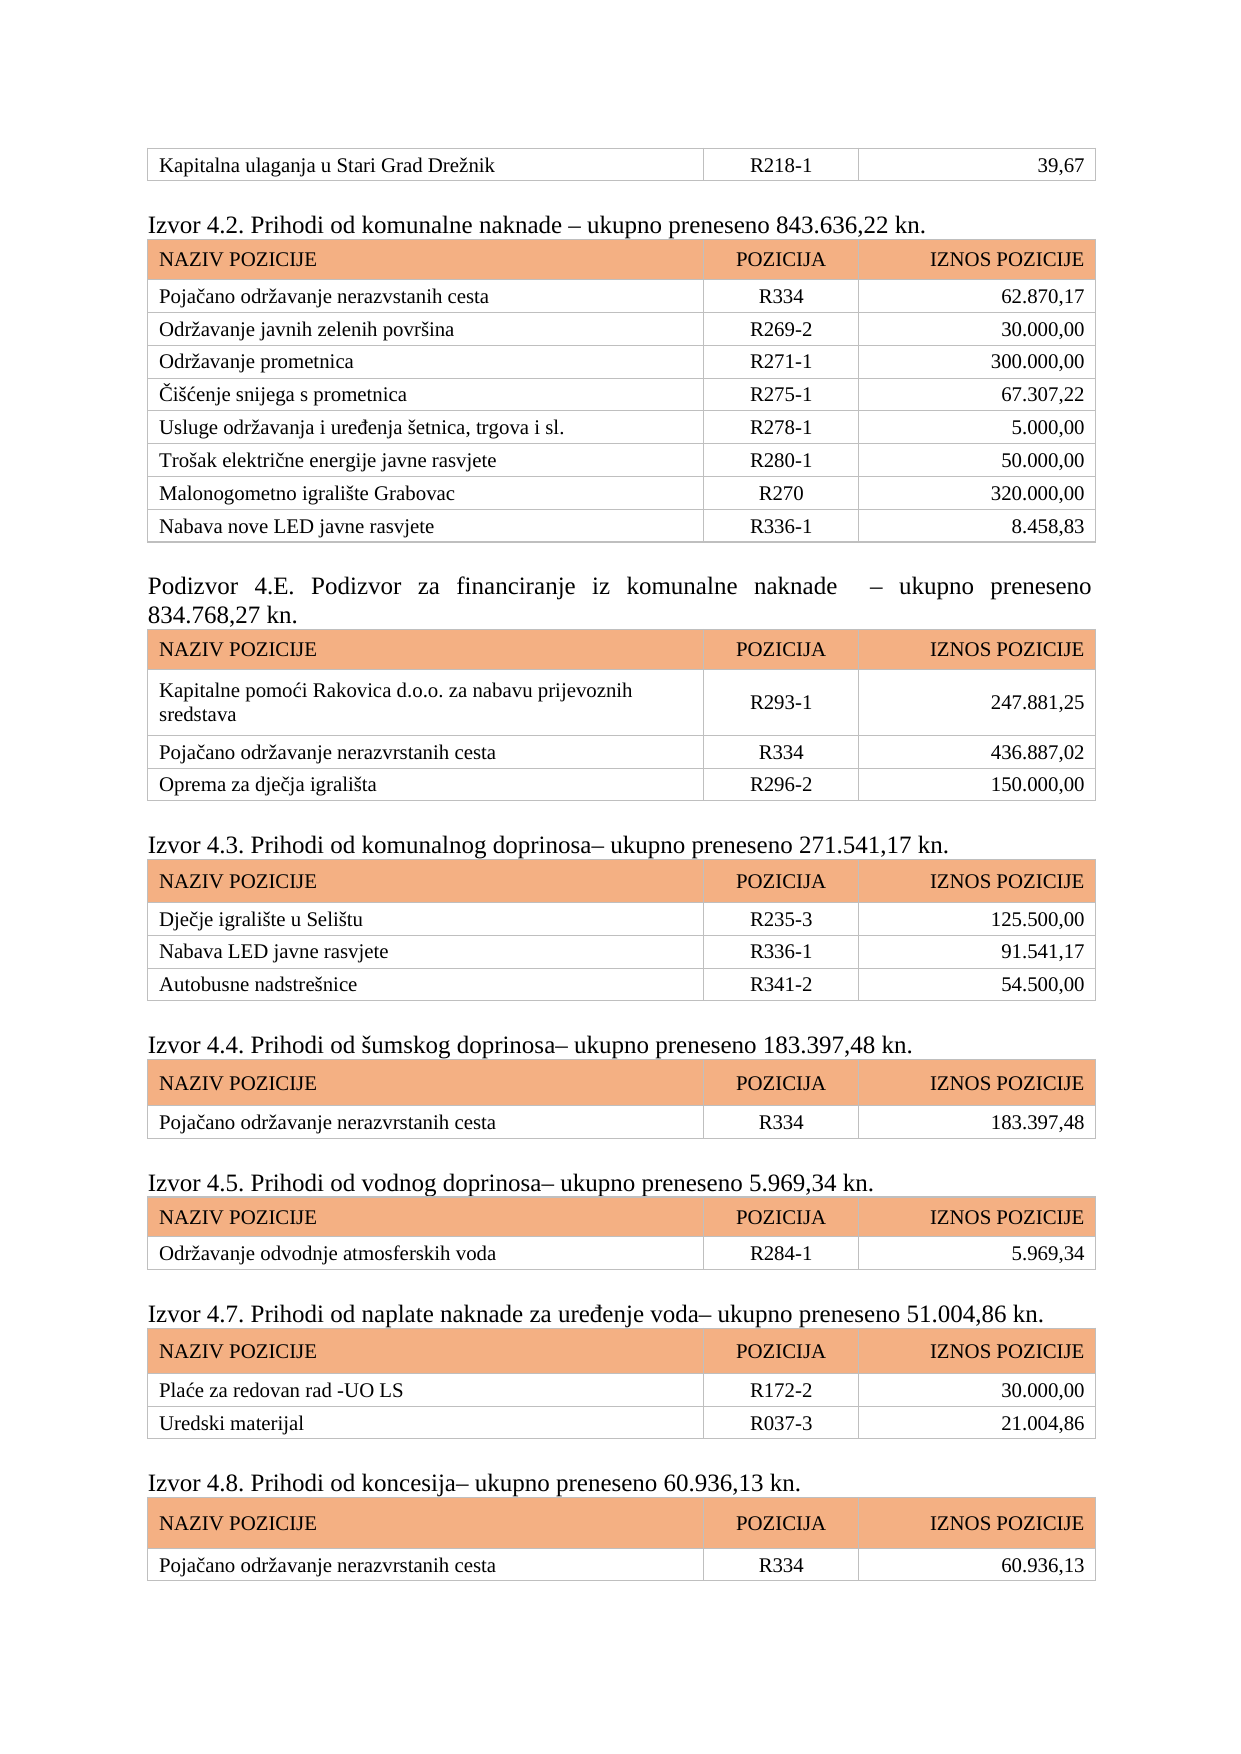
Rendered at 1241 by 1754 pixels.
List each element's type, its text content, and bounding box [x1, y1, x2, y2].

text Izvor 4.7. Prihodi od naplate naknade za uređenje voda– ukupno preneseno 51.004,86 kn. [148, 1299, 1093, 1328]
table_header NAZIV POZICIJE [148, 240, 703, 279]
table_cell 62.870,17 [859, 280, 1095, 312]
table_cell Održavanje odvodnje atmosferskih voda [148, 1237, 703, 1269]
table_cell R334 [704, 1549, 858, 1580]
table_cell Plaće za redovan rad -UO LS [148, 1374, 703, 1406]
table_cell 60.936,13 [859, 1549, 1095, 1580]
table_cell 150.000,00 [859, 769, 1095, 800]
table_cell 183.397,48 [859, 1106, 1095, 1138]
table_cell 5.969,34 [859, 1237, 1095, 1269]
table_header IZNOS POZICIJE [859, 1060, 1095, 1105]
table_header IZNOS POZICIJE [859, 860, 1095, 902]
table_cell 50.000,00 [859, 444, 1095, 476]
table_cell R334 [704, 280, 858, 312]
table_header NAZIV POZICIJE [148, 630, 703, 669]
table_cell 8.458,83 [859, 510, 1095, 541]
text Izvor 4.3. Prihodi od komunalnog doprinosa– ukupno preneseno 271.541,17 kn. [148, 830, 1093, 859]
table_cell R336-1 [704, 936, 858, 967]
table_cell Dječje igralište u Selištu [148, 903, 703, 934]
table_cell Održavanje prometnica [148, 346, 703, 377]
table_cell R218-1 [704, 149, 858, 180]
table_header IZNOS POZICIJE [859, 630, 1095, 669]
table_header POZICIJA [704, 1060, 858, 1105]
table_cell 54.500,00 [859, 969, 1095, 1000]
table_cell Malonogometno igralište Grabovac [148, 477, 703, 509]
table_header NAZIV POZICIJE [148, 1498, 703, 1548]
table_cell R336-1 [704, 510, 858, 541]
table_cell Nabava nove LED javne rasvjete [148, 510, 703, 541]
text Izvor 4.8. Prihodi od koncesija– ukupno preneseno 60.936,13 kn. [148, 1468, 1093, 1497]
table_cell Uredski materijal [148, 1407, 703, 1438]
table_header POZICIJA [704, 1198, 858, 1236]
table_cell 30.000,00 [859, 313, 1095, 344]
table_cell 39,67 [859, 149, 1095, 180]
table_cell R293-1 [704, 670, 858, 735]
table_cell R334 [704, 736, 858, 767]
table_cell R275-1 [704, 379, 858, 410]
table_cell Čišćenje snijega s prometnica [148, 379, 703, 410]
table_cell R037-3 [704, 1407, 858, 1438]
table_header NAZIV POZICIJE [148, 860, 703, 902]
table_header NAZIV POZICIJE [148, 1329, 703, 1373]
table_cell R235-3 [704, 903, 858, 934]
table_header NAZIV POZICIJE [148, 1198, 703, 1236]
table_cell Kapitalna ulaganja u Stari Grad Drežnik [148, 149, 703, 180]
table_header NAZIV POZICIJE [148, 1060, 703, 1105]
table_cell Održavanje javnih zelenih površina [148, 313, 703, 344]
table_cell 67.307,22 [859, 379, 1095, 410]
table_cell R270 [704, 477, 858, 509]
table_cell R278-1 [704, 411, 858, 443]
text Izvor 4.2. Prihodi od komunalne naknade – ukupno preneseno 843.636,22 kn. [148, 210, 1093, 239]
table_header POZICIJA [704, 240, 858, 279]
table_cell Pojačano održavanje nerazvstanih cesta [148, 280, 703, 312]
table_cell Pojačano održavanje nerazvrstanih cesta [148, 1106, 703, 1138]
table_cell Nabava LED javne rasvjete [148, 936, 703, 967]
table_header IZNOS POZICIJE [859, 1329, 1095, 1373]
table_cell Kapitalne pomoći Rakovica d.o.o. za nabavu prijevoznih sredstava [148, 670, 703, 735]
table_header POZICIJA [704, 860, 858, 902]
table_cell R334 [704, 1106, 858, 1138]
table_cell 320.000,00 [859, 477, 1095, 509]
table_cell Autobusne nadstrešnice [148, 969, 703, 1000]
table_cell R296-2 [704, 769, 858, 800]
table_header IZNOS POZICIJE [859, 1198, 1095, 1236]
table_header POZICIJA [704, 1498, 858, 1548]
table_header POZICIJA [704, 630, 858, 669]
table_cell R271-1 [704, 346, 858, 377]
table_header IZNOS POZICIJE [859, 1498, 1095, 1548]
table_cell R284-1 [704, 1237, 858, 1269]
table_header POZICIJA [704, 1329, 858, 1373]
table_cell R341-2 [704, 969, 858, 1000]
table_cell Pojačano održavanje nerazvrstanih cesta [148, 736, 703, 767]
text Podizvor 4.E. Podizvor za financiranje iz komunalne naknade – ukupno preneseno 834.768,27 kn. [148, 571, 1093, 629]
table_cell 300.000,00 [859, 346, 1095, 377]
table_cell 30.000,00 [859, 1374, 1095, 1406]
table_header IZNOS POZICIJE [859, 240, 1095, 279]
table_cell Usluge održavanja i uređenja šetnica, trgova i sl. [148, 411, 703, 443]
table_cell R172-2 [704, 1374, 858, 1406]
table_cell 125.500,00 [859, 903, 1095, 934]
table_cell 436.887,02 [859, 736, 1095, 767]
table_cell Oprema za dječja igrališta [148, 769, 703, 800]
table_cell R280-1 [704, 444, 858, 476]
text Izvor 4.5. Prihodi od vodnog doprinosa– ukupno preneseno 5.969,34 kn. [148, 1168, 1093, 1196]
table_cell R269-2 [704, 313, 858, 344]
table_cell 5.000,00 [859, 411, 1095, 443]
table_cell 91.541,17 [859, 936, 1095, 967]
table_cell 247.881,25 [859, 670, 1095, 735]
table_cell 21.004,86 [859, 1407, 1095, 1438]
text Izvor 4.4. Prihodi od šumskog doprinosa– ukupno preneseno 183.397,48 kn. [148, 1030, 1093, 1059]
table_cell Pojačano održavanje nerazvrstanih cesta [148, 1549, 703, 1580]
table_cell Trošak električne energije javne rasvjete [148, 444, 703, 476]
